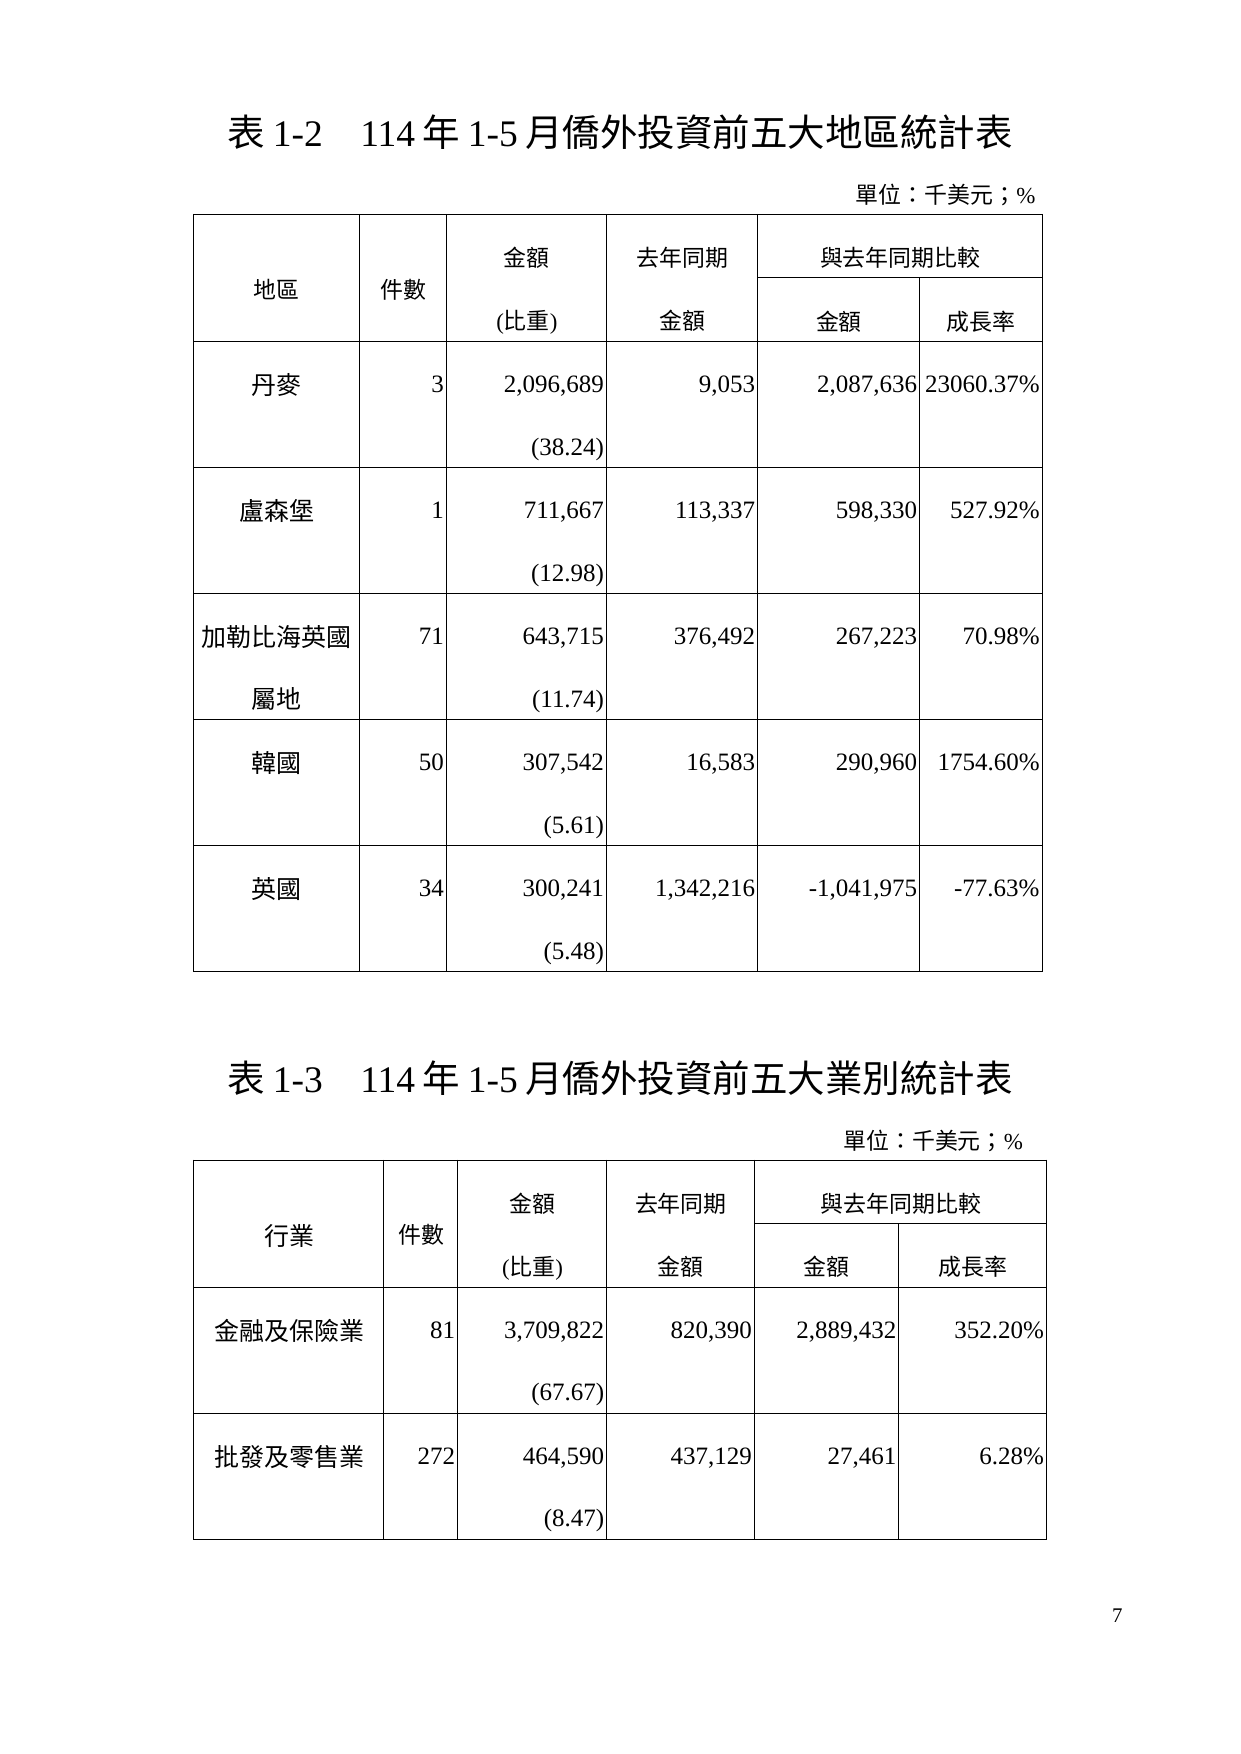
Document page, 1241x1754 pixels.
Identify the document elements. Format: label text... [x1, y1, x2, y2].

table_cell 27,461 [755, 1414, 898, 1539]
table_cell 加勒比海英國屬地 [194, 594, 359, 719]
table_cell 金融及保險業 [194, 1288, 383, 1413]
text 單位：千美元；% [118, 1097, 1072, 1159]
table_cell 50 [360, 720, 446, 845]
table_header 與去年同期比較 [755, 1161, 1046, 1223]
table_cell 437,129 [607, 1414, 754, 1539]
table_cell 352.20% [899, 1288, 1046, 1413]
table_cell 16,583 [607, 720, 757, 845]
table_cell 6.28% [899, 1414, 1046, 1539]
text 表1-3 114年1-5月僑外投資前五大業別統計表 [118, 1034, 1122, 1097]
table_header 與去年同期比較 [758, 215, 1042, 277]
table_cell 2,096,689 (38.24) [447, 342, 606, 467]
table_cell 批發及零售業 [194, 1414, 383, 1539]
table_cell 英國 [194, 846, 359, 971]
table_cell 272 [384, 1414, 457, 1539]
table_header 去年同期 金額 [607, 1161, 754, 1287]
table_cell 34 [360, 846, 446, 971]
table_cell 113,337 [607, 468, 757, 593]
text 表1-2 114年1-5月僑外投資前五大地區統計表 [118, 89, 1122, 151]
table_cell 23060.37% [920, 342, 1042, 467]
table_cell 丹麥 [194, 342, 359, 467]
table_cell 盧森堡 [194, 468, 359, 593]
table_cell 464,590 (8.47) [458, 1414, 606, 1539]
table_header 金額 (比重) [447, 215, 606, 341]
table_cell 1,342,216 [607, 846, 757, 971]
table_header 去年同期 金額 [607, 215, 757, 341]
table_cell 267,223 [758, 594, 919, 719]
table_header 金額 (比重) [458, 1161, 606, 1287]
table_cell 成長率 [899, 1224, 1046, 1287]
table_cell 1754.60% [920, 720, 1042, 845]
text 單位：千美元；% [118, 151, 1072, 214]
table_cell 300,241 (5.48) [447, 846, 606, 971]
table_cell 3,709,822 (67.67) [458, 1288, 606, 1413]
table_cell 81 [384, 1288, 457, 1413]
table_cell 1 [360, 468, 446, 593]
table_cell 70.98% [920, 594, 1042, 719]
table_cell 290,960 [758, 720, 919, 845]
table_header 行業 [194, 1161, 383, 1287]
table_cell 820,390 [607, 1288, 754, 1413]
table_cell 376,492 [607, 594, 757, 719]
table_cell 307,542 (5.61) [447, 720, 606, 845]
table_cell 9,053 [607, 342, 757, 467]
table_cell 3 [360, 342, 446, 467]
table_header 件數 [360, 215, 446, 341]
table_cell 71 [360, 594, 446, 719]
table_cell 金額 [755, 1224, 898, 1287]
table_cell 711,667 (12.98) [447, 468, 606, 593]
table_cell 金額 [758, 278, 919, 341]
table_header 件數 [384, 1161, 457, 1287]
table_header 地區 [194, 215, 359, 341]
table_cell 成長率 [920, 278, 1042, 341]
table_cell 2,087,636 [758, 342, 919, 467]
table_cell 韓國 [194, 720, 359, 845]
table_cell 527.92% [920, 468, 1042, 593]
table_cell -77.63% [920, 846, 1042, 971]
table_cell 598,330 [758, 468, 919, 593]
table_cell 2,889,432 [755, 1288, 898, 1413]
table_cell 643,715 (11.74) [447, 594, 606, 719]
table_cell -1,041,975 [758, 846, 919, 971]
